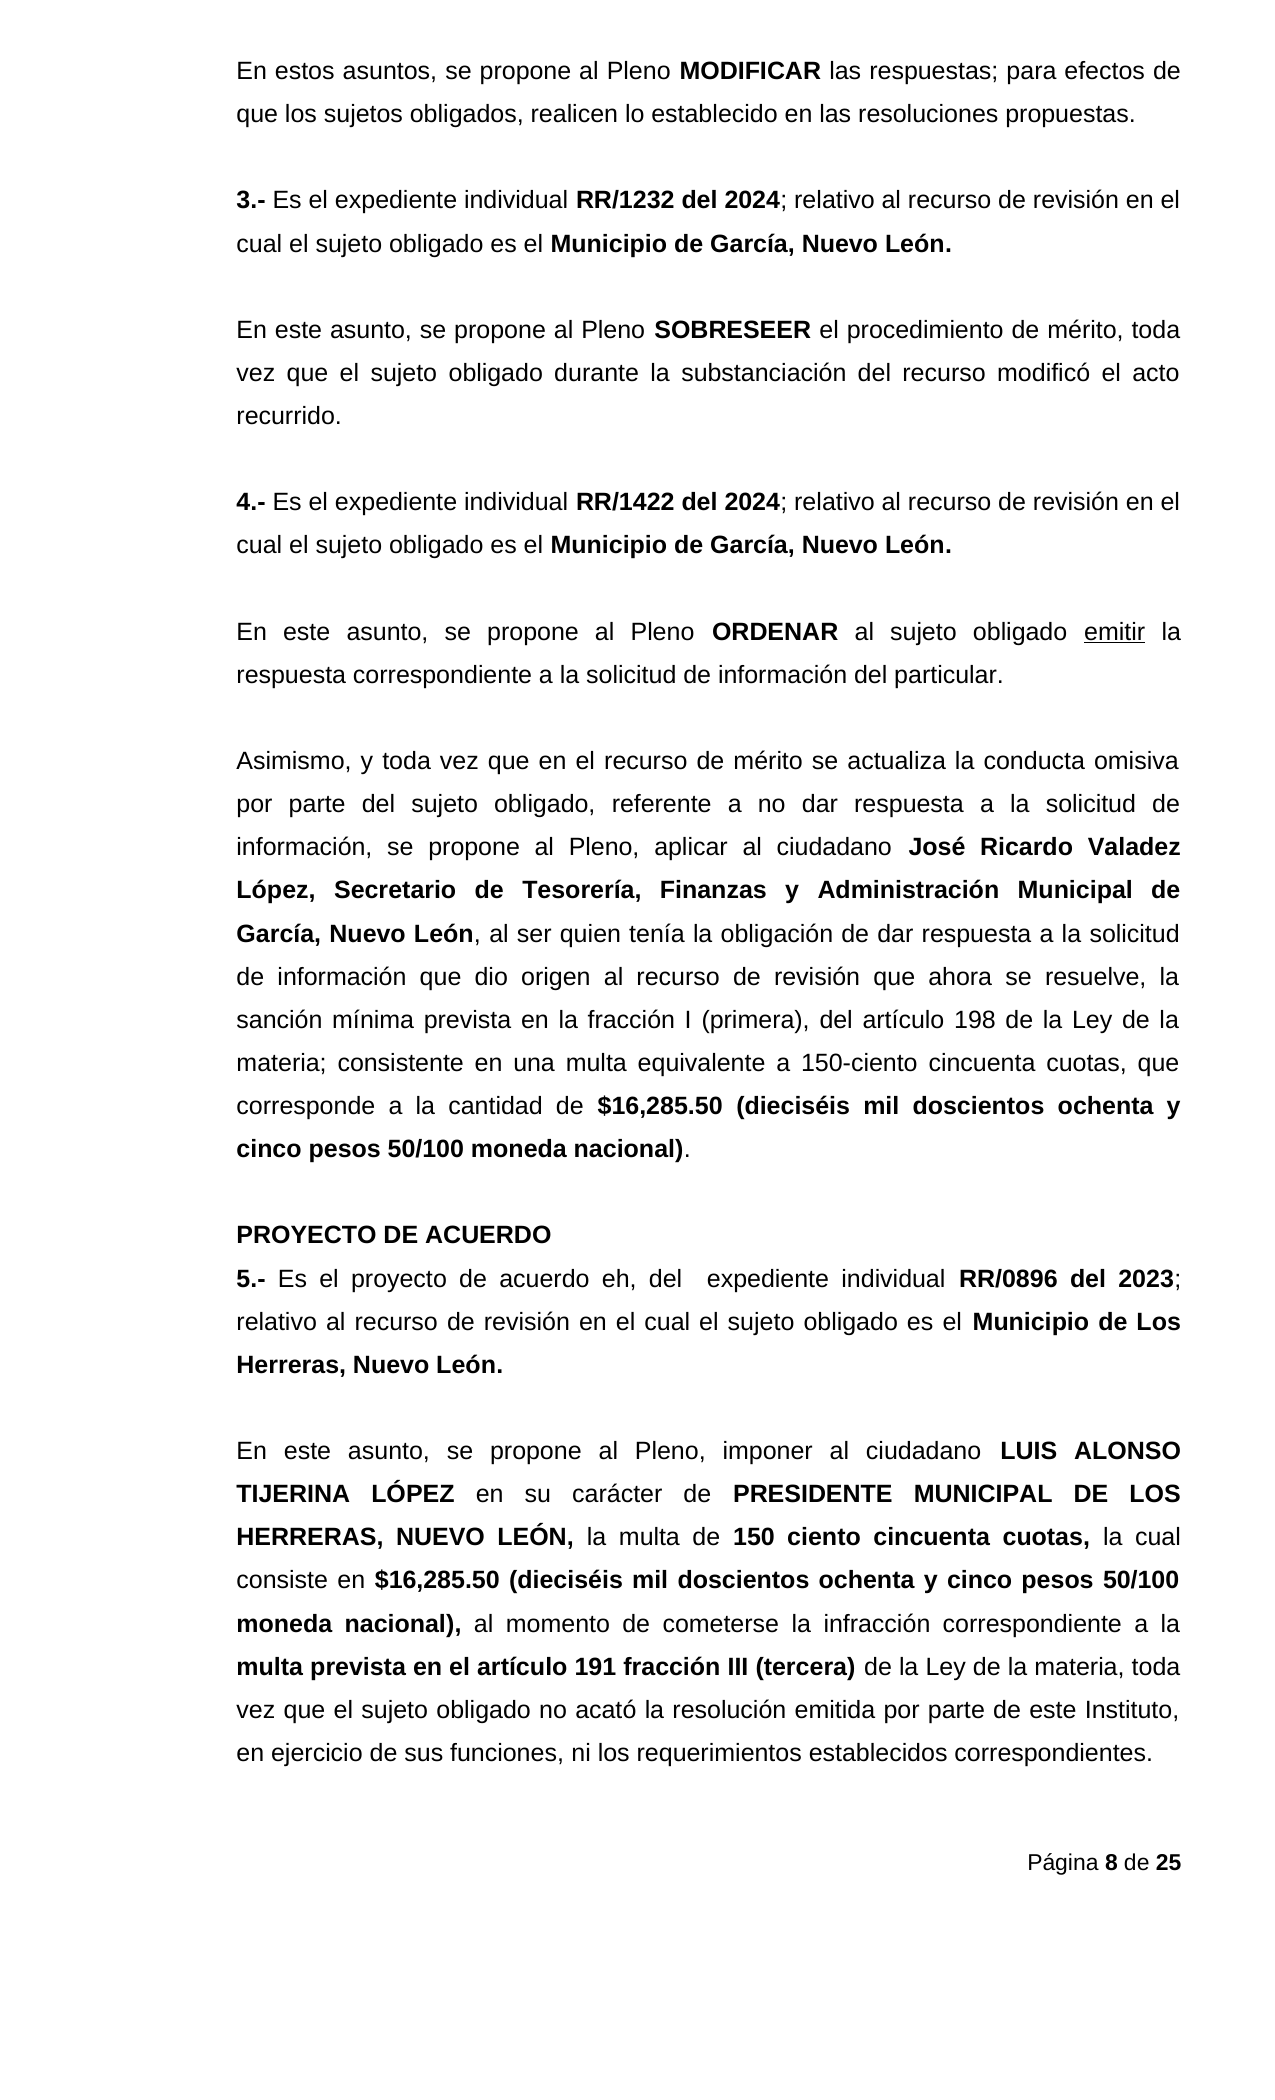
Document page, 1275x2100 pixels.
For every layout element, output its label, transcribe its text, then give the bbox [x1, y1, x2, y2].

text En estos asuntos, se propone al Pleno MODIFICAR las respuestas; para efectos de que los sujetos obligados, realicen lo establecido en las resoluciones propuestas. [236, 56, 1181, 128]
text PROYECTO DE ACUERDO [236, 1221, 1181, 1249]
text Asimismo, y toda vez que en el recurso de mérito se actualiza la conducta omisiva por parte del sujeto obligado, referente a no dar respuesta a la solicitud de información, se propone al Pleno, aplicar al ciudadano José Ricardo Valadez López, Secretario de Tesorería, Finanzas y Administración Municipal de García, Nuevo León, al ser quien tenía la obligación de dar respuesta a la solicitud de información que dio origen al recurso de revisión que ahora se resuelve, la sanción mínima prevista en la fracción I (primera), del artículo 198 de la Ley de la materia; consistente en una multa equivalente a 150-ciento cincuenta cuotas, que corresponde a la cantidad de $16,285.50 (dieciséis mil doscientos ochenta y cinco pesos 50/100 moneda nacional). [236, 746, 1181, 1163]
text En este asunto, se propone al Pleno, imponer al ciudadano LUIS ALONSO TIJERINA LÓPEZ en su carácter de PRESIDENTE MUNICIPAL DE LOS HERRERAS, NUEVO LEÓN, la multa de 150 ciento cincuenta cuotas, la cual consiste en $16,285.50 (dieciséis mil doscientos ochenta y cinco pesos 50/100 moneda nacional), al momento de cometerse la infracción correspondiente a la multa prevista en el artículo 191 fracción III (tercera) de la Ley de la materia, toda vez que el sujeto obligado no acató la resolución emitida por parte de este Instituto, en ejercicio de sus funciones, ni los requerimientos establecidos correspondientes. [236, 1436, 1181, 1767]
text 3.- Es el expediente individual RR/1232 del 2024; relativo al recurso de revisión en el cual el sujeto obligado es el Municipio de García, Nuevo León. [236, 186, 1181, 257]
text 4.- Es el expediente individual RR/1422 del 2024; relativo al recurso de revisión en el cual el sujeto obligado es el Municipio de García, Nuevo León. [236, 487, 1181, 559]
text 5.- Es el proyecto de acuerdo eh, del expediente individual RR/0896 del 2023; relativo al recurso de revisión en el cual el sujeto obligado es el Municipio de Los Herreras, Nuevo León. [236, 1264, 1181, 1379]
text En este asunto, se propone al Pleno ORDENAR al sujeto obligado emitir la respuesta correspondiente a la solicitud de información del particular. [236, 617, 1181, 689]
text En este asunto, se propone al Pleno SOBRESEER el procedimiento de mérito, toda vez que el sujeto obligado durante la substanciación del recurso modificó el acto recurrido. [236, 315, 1181, 430]
